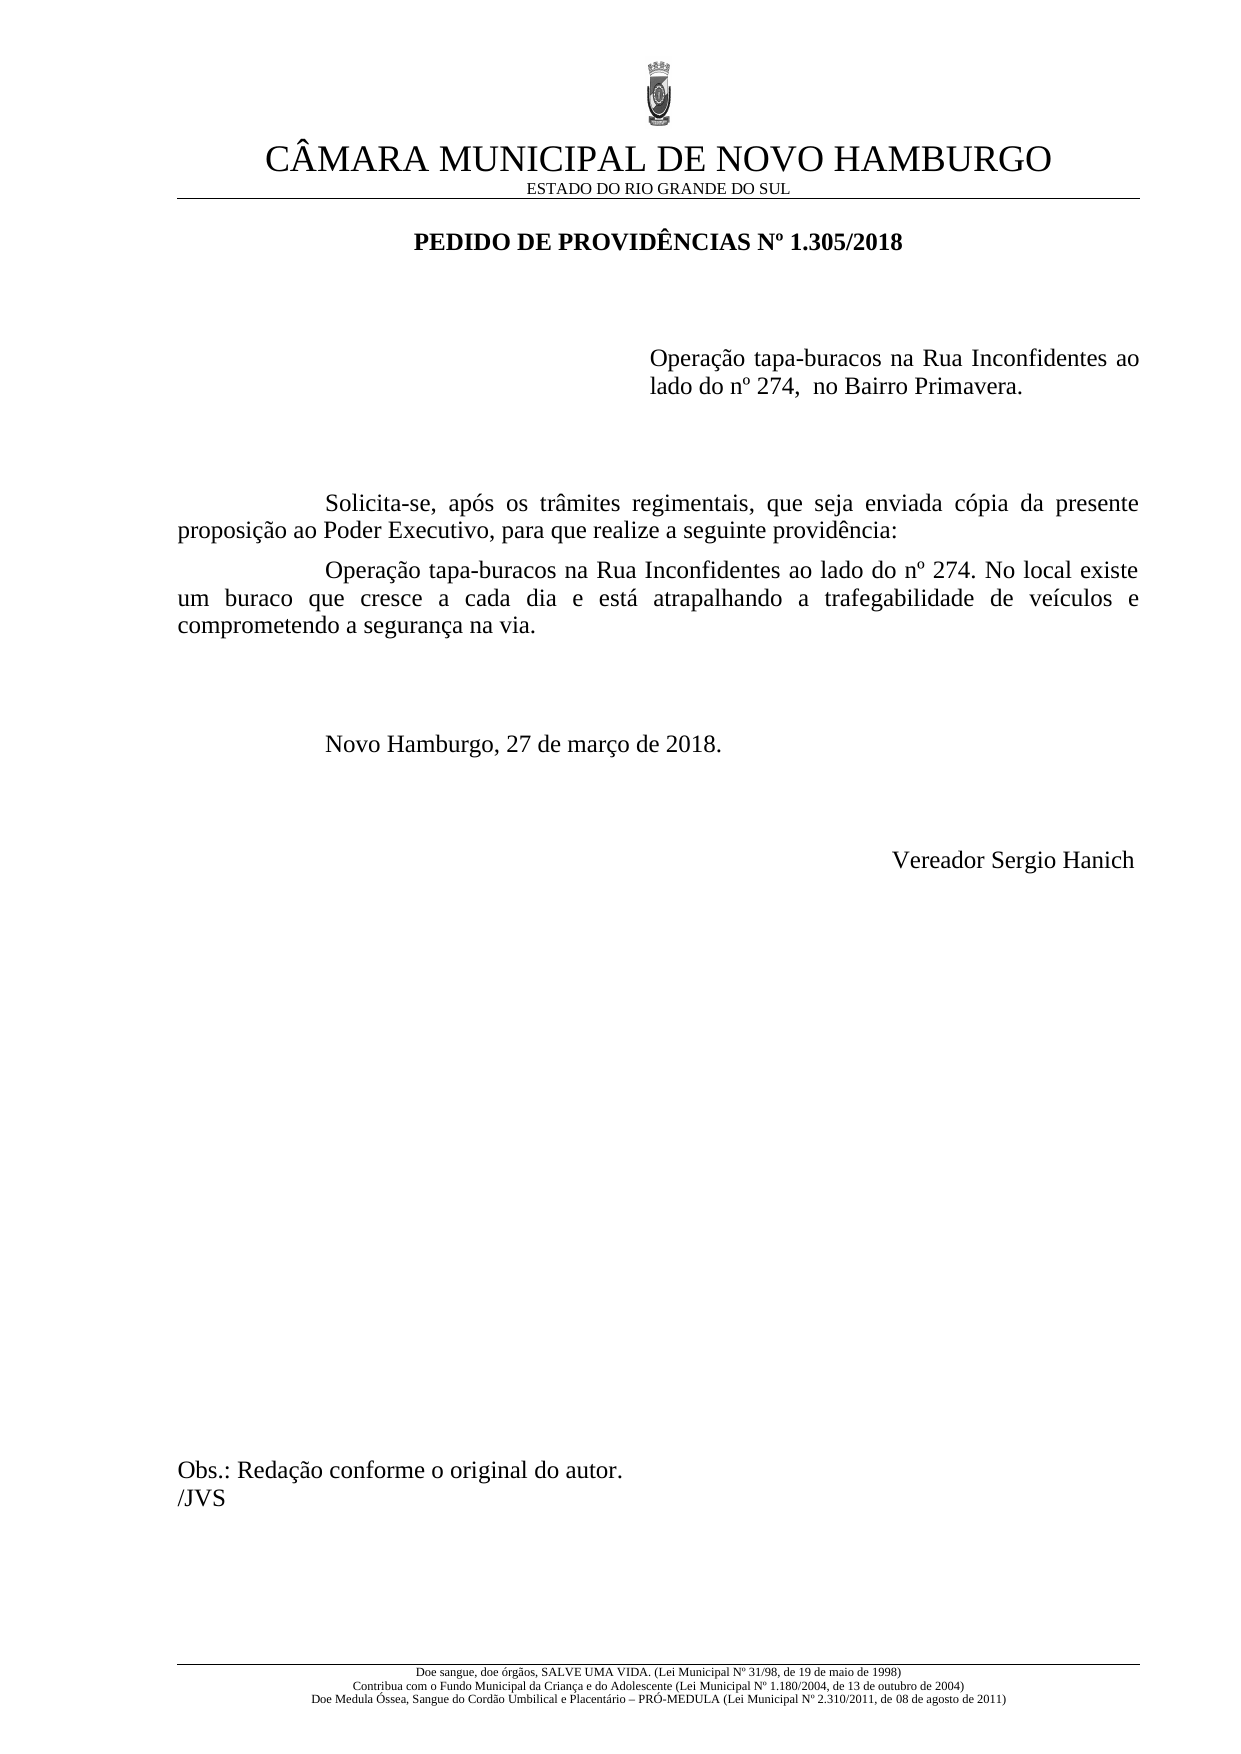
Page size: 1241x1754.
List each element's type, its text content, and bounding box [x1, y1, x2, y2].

text /JVS [177, 1484, 1140, 1511]
text PEDIDO DE PROVIDÊNCIAS Nº 1.305/2018 [177, 228, 1140, 256]
text Novo Hamburgo, 27 de março de 2018. [177, 730, 1140, 758]
text Obs.: Redação conforme o original do autor. [177, 1456, 1140, 1484]
text Vereador Sergio Hanich [768, 846, 1140, 874]
text Operação tapa-buracos na Rua Inconfidentes ao lado do nº 274. No local existe um buraco que cresce a cada dia e está atrapalhando a trafegabilidade de veículos e comprometendo a segurança na via. [177, 556, 1140, 639]
text Operação tapa-buracos na Rua Inconfidentes ao lado do nº 274, no Bairro Primavera. [649, 344, 1140, 400]
text Solicita-se, após os trâmites regimentais, que seja enviada cópia da presente proposição ao Poder Executivo, para que realize a seguinte providência: [177, 489, 1140, 544]
